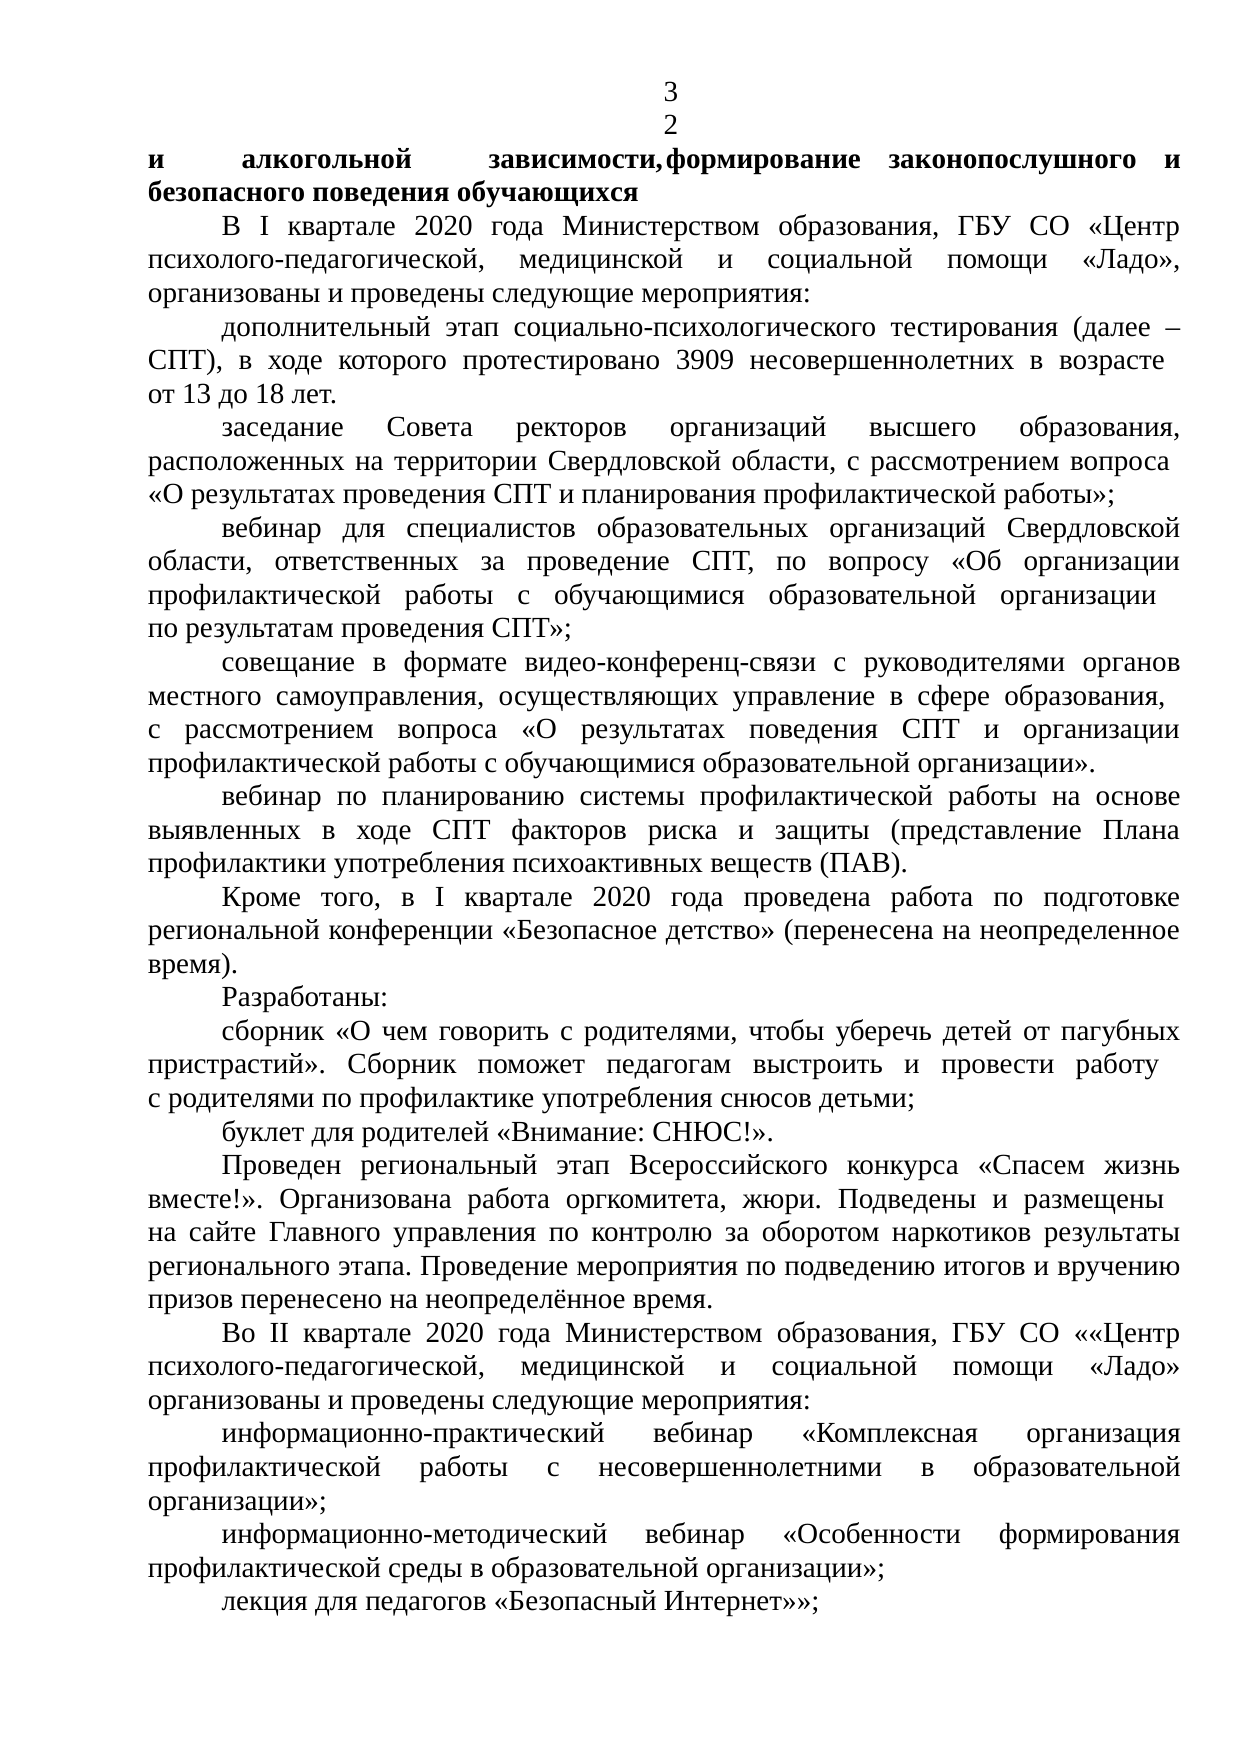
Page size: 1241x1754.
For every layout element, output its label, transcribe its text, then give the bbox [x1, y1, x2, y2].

text вебинар по планированию системы профилактической работы на основе выявленных в ходе СПТ факторов риска и защиты (представление Плана профилактики употребления психоактивных веществ (ПАВ). [148, 778, 1181, 879]
text и алкогольной зависимости, формирование законопослушного и безопасного поведения обучающихся [148, 141, 1181, 208]
text Во II квартале 2020 года Министерством образования, ГБУ СО ««Центр психолого-педагогической, медицинской и социальной помощи «Ладо» организованы и проведены следующие мероприятия: [148, 1315, 1181, 1416]
text дополнительный этап социально-психологического тестирования (далее – СПТ), в ходе которого протестировано 3909 несовершеннолетних в возрасте от 13 до 18 лет. [148, 309, 1181, 409]
text Проведен региональный этап Всероссийского конкурса «Спасем жизнь вместе!». Организована работа оргкомитета, жюри. Подведены и размещены на сайте Главного управления по контролю за оборотом наркотиков результаты регионального этапа. Проведение мероприятия по подведению итогов и вручению призов перенесено на неопределённое время. [148, 1147, 1181, 1315]
text сборник «О чем говорить с родителями, чтобы уберечь детей от пагубных пристрастий». Сборник поможет педагогам выстроить и провести работу с родителями по профилактике употребления снюсов детьми; [148, 1013, 1181, 1114]
text информационно-методический вебинар «Особенности формирования профилактической среды в образовательной организации»; [148, 1516, 1181, 1583]
text вебинар для специалистов образовательных организаций Свердловской области, ответственных за проведение СПТ, по вопросу «Об организации профилактической работы с обучающимися образовательной организации по результатам проведения СПТ»; [148, 510, 1181, 644]
text Кроме того, в I квартале 2020 года проведена работа по подготовке региональной конференции «Безопасное детство» (перенесена на неопределенное время). [148, 879, 1181, 979]
text информационно-практический вебинар «Комплексная организация профилактической работы с несовершеннолетними в образовательной организации»; [148, 1416, 1181, 1516]
text совещание в формате видео-конференц-связи с руководителями органов местного самоуправления, осуществляющих управление в сфере образования, с рассмотрением вопроса «О результатах поведения СПТ и организации профилактической работы с обучающимися образовательной организации». [148, 644, 1181, 778]
text лекция для педагогов «Безопасный Интернет»»; [148, 1583, 1181, 1617]
text заседание Совета ректоров организаций высшего образования, расположенных на территории Свердловской области, с рассмотрением вопроса «О результатах проведения СПТ и планирования профилактической работы»; [148, 409, 1181, 510]
text Разработаны: [148, 979, 1181, 1013]
text В I квартале 2020 года Министерством образования, ГБУ СО «Центр психолого-педагогической, медицинской и социальной помощи «Ладо», организованы и проведены следующие мероприятия: [148, 208, 1181, 309]
text буклет для родителей «Внимание: СНЮС!». [148, 1114, 1181, 1147]
